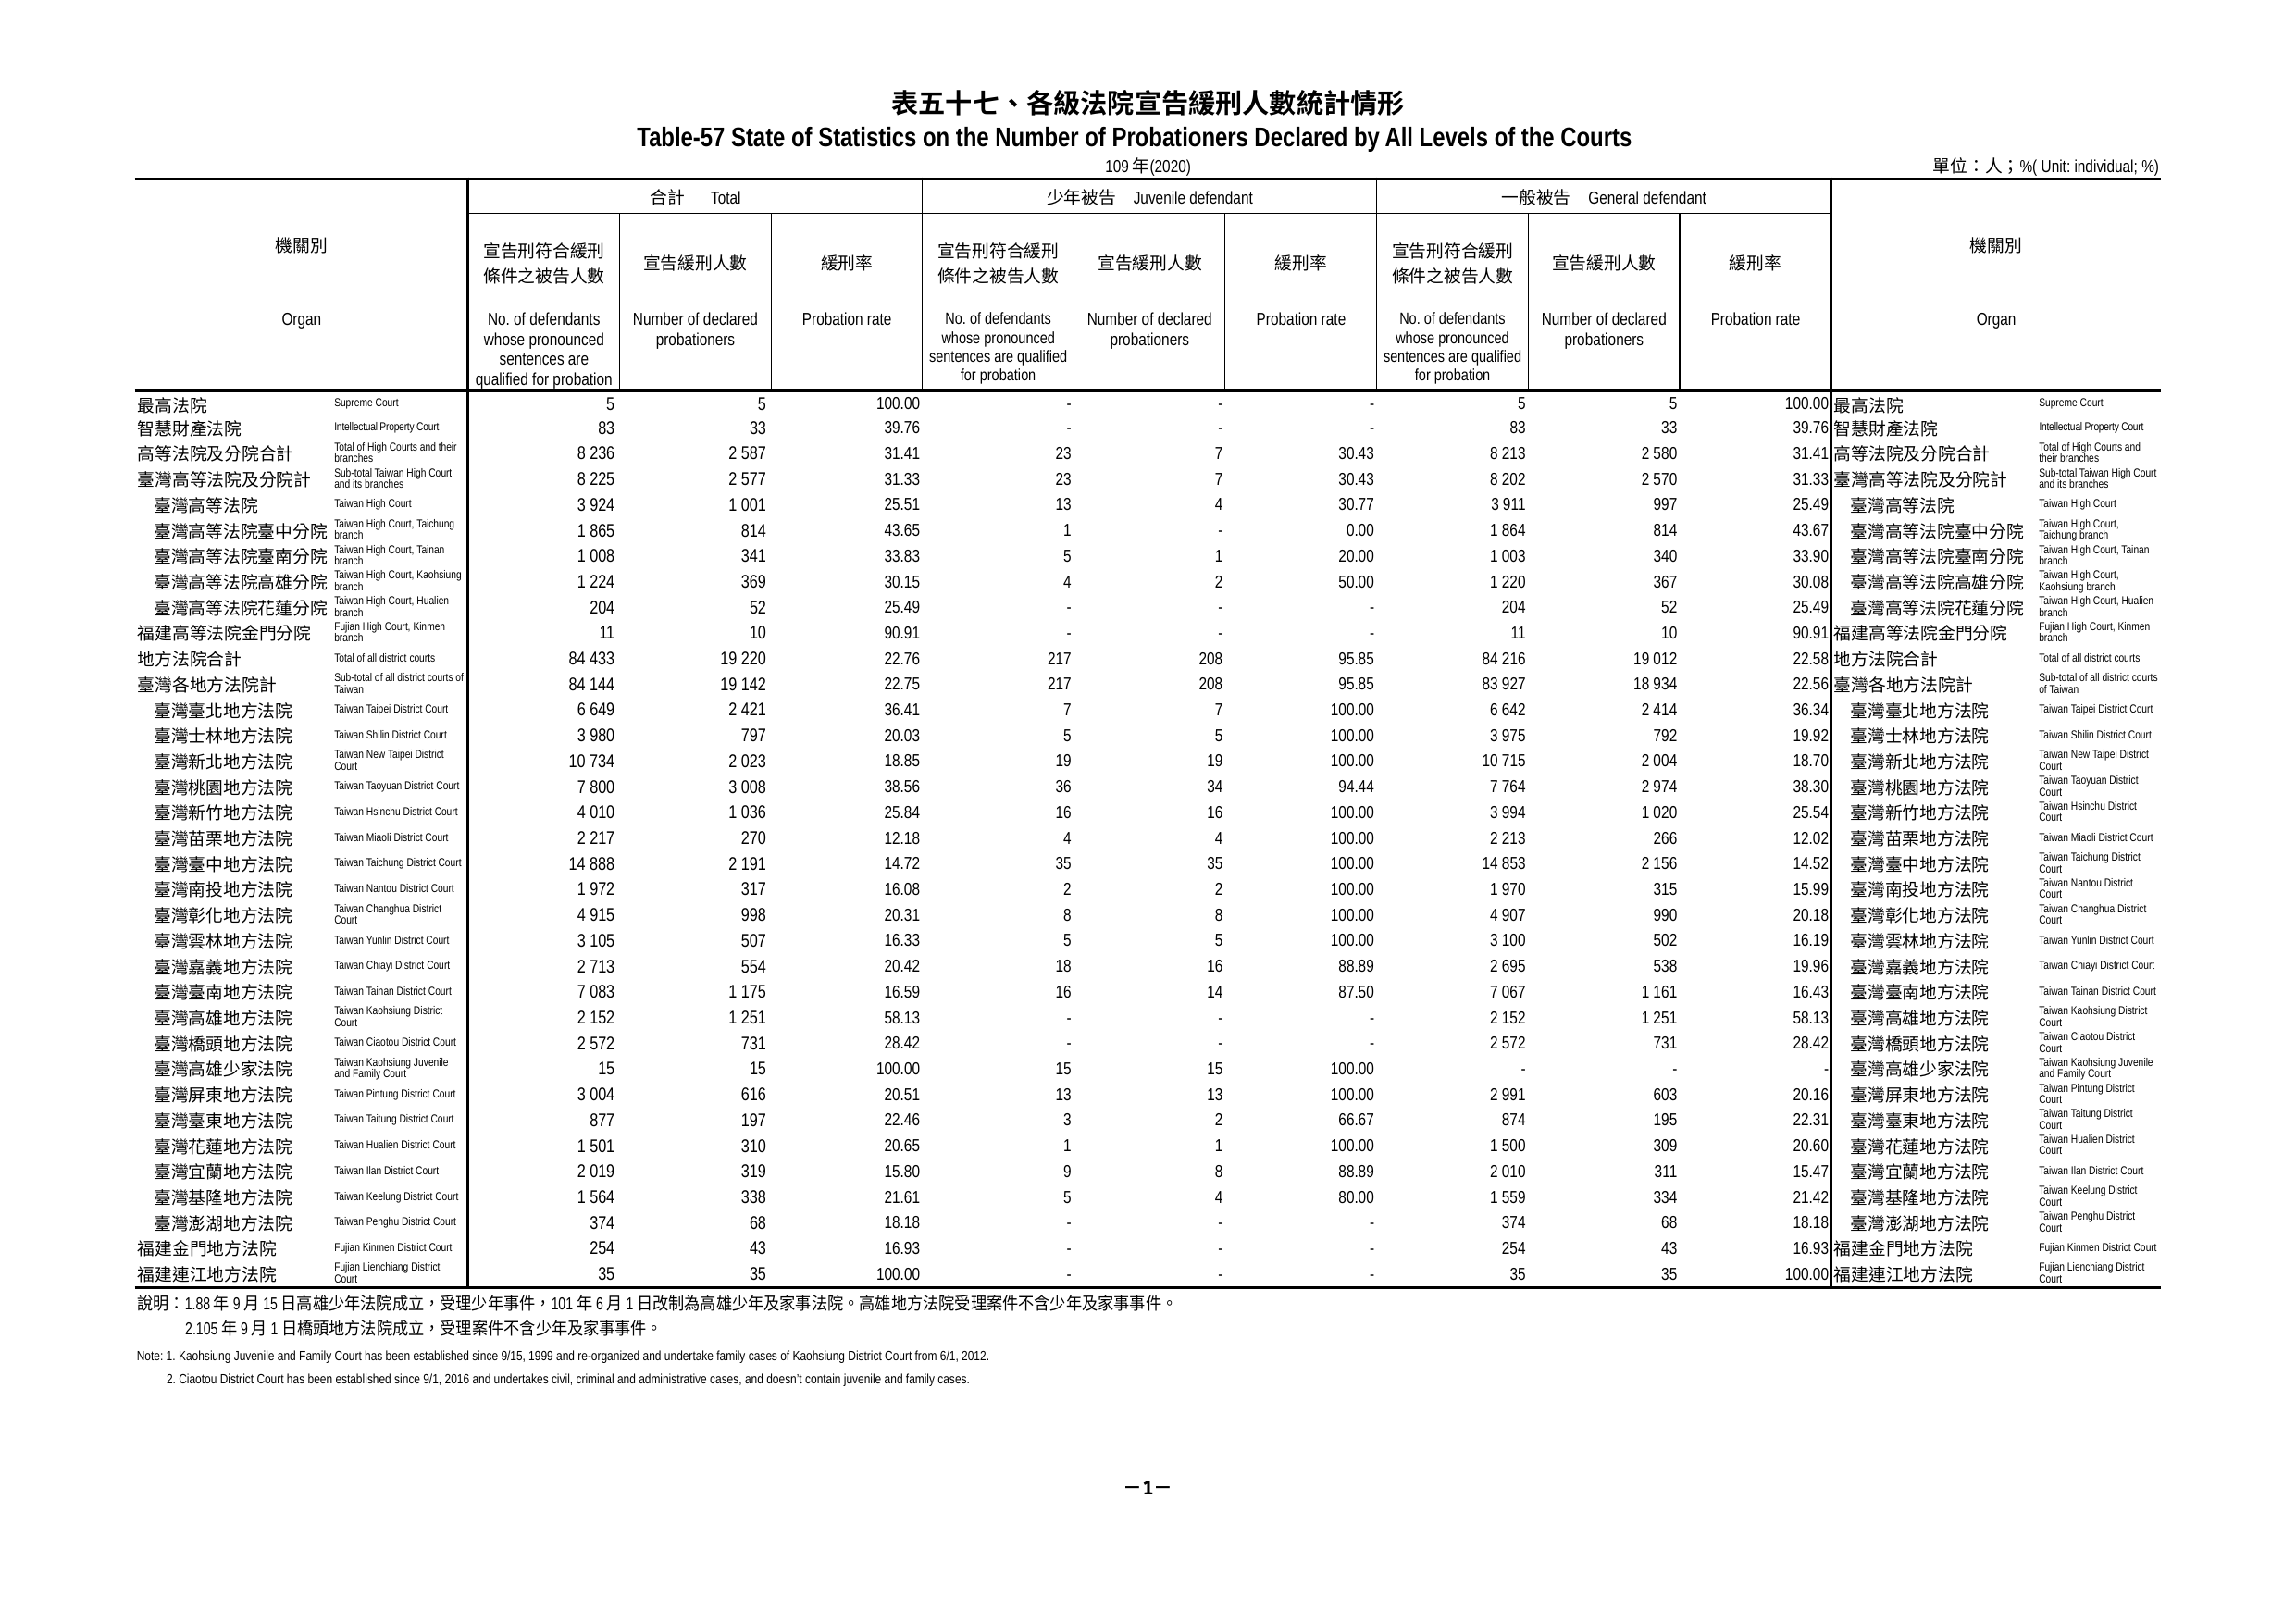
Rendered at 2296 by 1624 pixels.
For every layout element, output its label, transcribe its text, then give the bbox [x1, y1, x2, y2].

table_cell 7 067 [1377, 979, 1528, 1004]
table_cell 797 [619, 723, 771, 748]
table_cell 臺灣新北地方法院 [135, 748, 331, 774]
table_cell 緩刑率 [1225, 214, 1376, 309]
table_cell - [1074, 1004, 1225, 1030]
table_cell 宣告緩刑人數 [1529, 214, 1679, 309]
table_cell 8 236 [469, 440, 619, 465]
table_cell 814 [619, 517, 771, 543]
table_cell 8 202 [1377, 466, 1528, 491]
table_cell 100.00 [1225, 800, 1377, 824]
table_cell 266 [1528, 824, 1680, 850]
table_cell - [1225, 1004, 1377, 1030]
table_cell 6 642 [1377, 697, 1528, 723]
table_cell 1 001 [619, 491, 771, 517]
table_cell 10 [1528, 620, 1680, 645]
table_cell 2 572 [469, 1030, 619, 1056]
table_cell Taiwan Taitung District Court [331, 1107, 466, 1133]
table_cell 2 587 [619, 440, 771, 465]
table_cell 1 036 [619, 800, 771, 824]
table_cell 877 [469, 1107, 619, 1133]
table_cell 7 [1074, 466, 1225, 491]
table_cell 554 [619, 953, 771, 979]
table_cell 4 915 [469, 902, 619, 927]
table_cell 217 [923, 646, 1074, 671]
table_cell 臺灣高雄地方法院 [1832, 1004, 2036, 1030]
table_cell 83 [469, 415, 619, 440]
table_cell Taiwan Shilin District Court [331, 723, 466, 748]
table_cell 3 [923, 1107, 1074, 1133]
table_cell 1 970 [1377, 876, 1528, 901]
table_cell 507 [619, 927, 771, 953]
table_cell - [1225, 1030, 1377, 1056]
table_cell 374 [469, 1209, 619, 1235]
table_cell 13 [923, 1082, 1074, 1107]
table_cell 31.41 [771, 440, 923, 465]
table_cell Taiwan Ciaotou District Court [331, 1030, 466, 1056]
table_cell Taiwan Kaohsiung Juvenile and Family Court [331, 1056, 466, 1081]
table_cell 2 [1074, 1107, 1225, 1133]
table_cell - [923, 620, 1074, 645]
text 說明：1.88年9月15日高雄少年法院成立，受理少年事件，101年6月1日改制為高雄少年及家事法院。高雄地方法院受理案件不含少年及家事事件。 [137, 1289, 2159, 1315]
table_cell Number of declared probationers [1529, 309, 1679, 389]
table_cell - [1074, 415, 1225, 440]
table_cell 100.00 [1225, 876, 1377, 901]
table_cell 15 [923, 1056, 1074, 1081]
table_cell Taiwan Chiayi District Court [331, 953, 466, 979]
table_cell 2 577 [619, 466, 771, 491]
table_cell 22.46 [771, 1107, 923, 1133]
table_cell 603 [1528, 1082, 1680, 1107]
text 2.105年9月1日橋頭地方法院成立，受理案件不含少年及家事事件。 [137, 1315, 2159, 1340]
table_cell 12.02 [1680, 824, 1830, 850]
table_cell Taiwan New Taipei District Court [2036, 748, 2161, 774]
table_cell 宣告刑符合緩刑 條件之被告人數 [923, 214, 1074, 309]
table_cell - [1074, 594, 1225, 620]
table_cell 990 [1528, 902, 1680, 927]
table_cell 340 [1528, 543, 1680, 568]
table_cell 23 [923, 440, 1074, 465]
table_cell 16.93 [1680, 1235, 1830, 1260]
table_cell 18 934 [1528, 671, 1680, 697]
table_cell 100.00 [1225, 748, 1377, 774]
table_cell 1 [923, 517, 1074, 543]
table_cell 2 [1074, 876, 1225, 901]
table_cell 2 713 [469, 953, 619, 979]
table_cell 90.91 [1680, 620, 1830, 645]
table_cell 58.13 [771, 1004, 923, 1030]
table_cell 臺灣高等法院高雄分院 [135, 568, 331, 594]
table_cell 30.43 [1225, 466, 1377, 491]
table_cell 臺灣高等法院及分院計 [135, 466, 331, 491]
table_cell 5 [469, 392, 619, 415]
table_cell 2 580 [1528, 440, 1680, 465]
table_cell 731 [1528, 1030, 1680, 1056]
table_cell 1 003 [1377, 543, 1528, 568]
table_cell 3 911 [1377, 491, 1528, 517]
table_cell 100.00 [1225, 1082, 1377, 1107]
table_cell Taiwan Changhua District Court [2036, 902, 2161, 927]
table_cell 315 [1528, 876, 1680, 901]
table_cell 臺灣高等法院臺南分院 [135, 543, 331, 568]
table_cell 270 [619, 824, 771, 850]
table_cell 臺灣新竹地方法院 [135, 800, 331, 824]
table_cell 臺灣高等法院花蓮分院 [135, 594, 331, 620]
text 表五十七、各級法院宣告緩刑人數統計情形 [137, 82, 2159, 121]
table_cell 68 [619, 1209, 771, 1235]
table_cell - [1074, 517, 1225, 543]
table_cell 臺灣苗栗地方法院 [1832, 824, 2036, 850]
table_cell 35 [619, 1261, 771, 1286]
table_cell 宣告緩刑人數 [620, 214, 771, 309]
table_cell 83 [1377, 415, 1528, 440]
table_cell 8 213 [1377, 440, 1528, 465]
table_cell 1 865 [469, 517, 619, 543]
table_cell 217 [923, 671, 1074, 697]
table_cell Taiwan Ilan District Court [2036, 1159, 2161, 1184]
table_cell 5 [1074, 723, 1225, 748]
table_cell 66.67 [1225, 1107, 1377, 1133]
table_cell 997 [1528, 491, 1680, 517]
table_cell - [923, 1004, 1074, 1030]
table_cell 36.34 [1680, 697, 1830, 723]
table_cell 臺灣雲林地方法院 [135, 927, 331, 953]
table_cell 8 225 [469, 466, 619, 491]
table_cell 宣告刑符合緩刑 條件之被告人數 [1377, 214, 1528, 309]
table_cell Taiwan High Court, Kaohsiung branch [331, 568, 466, 594]
table_cell 緩刑率 [772, 214, 922, 309]
table_cell 15 [469, 1056, 619, 1081]
table_cell 臺灣基隆地方法院 [1832, 1184, 2036, 1209]
table_cell - [923, 1235, 1074, 1260]
table_cell 16.19 [1680, 927, 1830, 953]
table_cell Taiwan Nantou District Court [331, 876, 466, 901]
table_cell 334 [1528, 1184, 1680, 1209]
table_cell Taiwan Ciaotou District Court [2036, 1030, 2161, 1056]
table_cell Taiwan Miaoli District Court [2036, 824, 2161, 850]
table_cell 30.77 [1225, 491, 1377, 517]
table_cell 25.51 [771, 491, 923, 517]
table_cell 臺灣橋頭地方法院 [1832, 1030, 2036, 1056]
table_cell 1 [1074, 543, 1225, 568]
table_cell 9 [923, 1159, 1074, 1184]
table_cell Supreme Court [331, 392, 466, 415]
table_cell No. of defendants whose pronounced sentences are qualified for probation [469, 309, 619, 389]
table_cell 100.00 [771, 1261, 923, 1286]
table_cell Taiwan High Court, Tainan branch [331, 543, 466, 568]
table_cell 5 [1074, 927, 1225, 953]
table_cell Sub-total Taiwan High Court and its branches [2036, 466, 2161, 491]
table_cell 臺灣臺北地方法院 [135, 697, 331, 723]
table_cell 338 [619, 1184, 771, 1209]
table_cell 16.08 [771, 876, 923, 901]
table_cell 22.31 [1680, 1107, 1830, 1133]
table_cell Taiwan Tainan District Court [331, 979, 466, 1004]
table_cell 臺灣基隆地方法院 [135, 1184, 331, 1209]
table_cell 2 019 [469, 1159, 619, 1184]
table_cell 22.75 [771, 671, 923, 697]
table_cell 21.42 [1680, 1184, 1830, 1209]
table_cell 臺灣嘉義地方法院 [1832, 953, 2036, 979]
table_header 一般被告 General defendant [1377, 180, 1830, 213]
table_cell 1 559 [1377, 1184, 1528, 1209]
table_cell 5 [619, 392, 771, 415]
table_cell 14.72 [771, 850, 923, 876]
table_cell 38.56 [771, 774, 923, 800]
table_cell 7 [923, 697, 1074, 723]
table_cell 臺灣桃園地方法院 [135, 774, 331, 800]
table_cell 7 764 [1377, 774, 1528, 800]
table_cell 14.52 [1680, 850, 1830, 876]
table_cell 18.70 [1680, 748, 1830, 774]
text Note: 1. Kaohsiung Juvenile and Family Court has been established since 9/15, 1999 and re-organized and undertake family cases of Kaohsiung District Court from 6/1, 2012. [137, 1342, 2159, 1365]
table_cell 22.58 [1680, 646, 1830, 671]
table_cell - [923, 1209, 1074, 1235]
table_cell 臺灣臺南地方法院 [1832, 979, 2036, 1004]
table_cell 臺灣彰化地方法院 [135, 902, 331, 927]
table_cell 16 [923, 979, 1074, 1004]
table_cell 1 220 [1377, 568, 1528, 594]
table_cell 814 [1528, 517, 1680, 543]
table_cell 1 020 [1528, 800, 1680, 824]
table_cell 35 [469, 1261, 619, 1286]
table_cell 7 [1074, 697, 1225, 723]
table_cell - [923, 594, 1074, 620]
table_cell 14 853 [1377, 850, 1528, 876]
table_cell 2 974 [1528, 774, 1680, 800]
table_cell 高等法院及分院合計 [135, 440, 331, 465]
table_header 少年被告 Juvenile defendant [923, 180, 1376, 213]
table_cell 2 414 [1528, 697, 1680, 723]
table_cell 84 216 [1377, 646, 1528, 671]
table_cell 254 [1377, 1235, 1528, 1260]
table_cell 2 152 [469, 1004, 619, 1030]
table_cell Total of all district courts [331, 646, 466, 671]
table_cell 43.65 [771, 517, 923, 543]
table_cell Taiwan Keelung District Court [331, 1184, 466, 1209]
table_cell 502 [1528, 927, 1680, 953]
table_cell - [1225, 594, 1377, 620]
table_cell 臺灣高等法院及分院計 [1832, 466, 2036, 491]
table_cell - [1074, 392, 1225, 415]
table_cell 2 191 [619, 850, 771, 876]
table_cell Taiwan High Court [331, 491, 466, 517]
table_cell Number of declared probationers [1074, 309, 1224, 389]
table_cell 臺灣士林地方法院 [1832, 723, 2036, 748]
table_cell Intellectual Property Court [331, 415, 466, 440]
table_cell 100.00 [771, 1056, 923, 1081]
table_cell 204 [1377, 594, 1528, 620]
table_cell 18.85 [771, 748, 923, 774]
table_cell 100.00 [1225, 850, 1377, 876]
table_header 機關別 [135, 180, 466, 309]
table_cell 2 572 [1377, 1030, 1528, 1056]
table_cell 87.50 [1225, 979, 1377, 1004]
table_cell 7 083 [469, 979, 619, 1004]
table_cell 11 [1377, 620, 1528, 645]
table_cell 臺灣橋頭地方法院 [135, 1030, 331, 1056]
table_cell 10 715 [1377, 748, 1528, 774]
table_cell 88.89 [1225, 953, 1377, 979]
table_cell 31.33 [771, 466, 923, 491]
table_cell 52 [1528, 594, 1680, 620]
table_cell 33.90 [1680, 543, 1830, 568]
table_cell Taiwan Taipei District Court [331, 697, 466, 723]
text Table-57 State of Statistics on the Number of Probationers Declared by All Levels of the Courts [137, 121, 2159, 152]
table_cell 34 [1074, 774, 1225, 800]
table_cell Taiwan High Court, Hualien branch [2036, 594, 2161, 620]
table_cell Taiwan Pintung District Court [2036, 1082, 2161, 1107]
table_cell 16.59 [771, 979, 923, 1004]
table_cell Taiwan Taoyuan District Court [2036, 774, 2161, 800]
table_cell 5 [923, 1184, 1074, 1209]
table_cell 臺灣各地方法院計 [1832, 671, 2036, 697]
table_cell - [1225, 392, 1377, 415]
table_cell 15.99 [1680, 876, 1830, 901]
table_cell 2 010 [1377, 1159, 1528, 1184]
table_cell 317 [619, 876, 771, 901]
table_cell 3 004 [469, 1082, 619, 1107]
table_cell 1 864 [1377, 517, 1528, 543]
table_cell 31.41 [1680, 440, 1830, 465]
table_cell 16 [1074, 953, 1225, 979]
table_cell 臺灣高等法院臺中分院 [135, 517, 331, 543]
table_cell 19 012 [1528, 646, 1680, 671]
table_cell Organ [1832, 309, 2161, 389]
table_cell 臺灣花蓮地方法院 [1832, 1133, 2036, 1159]
table_cell 18.18 [1680, 1209, 1830, 1235]
table_cell 臺灣臺東地方法院 [135, 1107, 331, 1133]
table_cell 30.15 [771, 568, 923, 594]
table_cell 100.00 [1225, 902, 1377, 927]
table_cell 310 [619, 1133, 771, 1159]
table_cell 宣告緩刑人數 [1074, 214, 1224, 309]
table_cell 臺灣士林地方法院 [135, 723, 331, 748]
table_cell 2 152 [1377, 1004, 1528, 1030]
table_cell 臺灣宜蘭地方法院 [1832, 1159, 2036, 1184]
table_cell 8 [1074, 902, 1225, 927]
table_cell Total of High Courts and their branches [2036, 440, 2161, 465]
table_cell 43.67 [1680, 517, 1830, 543]
table_cell 4 907 [1377, 902, 1528, 927]
table_cell 臺灣高雄地方法院 [135, 1004, 331, 1030]
table_cell 3 924 [469, 491, 619, 517]
table_cell 14 888 [469, 850, 619, 876]
table_cell Taiwan Penghu District Court [331, 1209, 466, 1235]
table_cell Taiwan Changhua District Court [331, 902, 466, 927]
table_cell - [1225, 1261, 1377, 1286]
table_cell 臺灣高等法院高雄分院 [1832, 568, 2036, 594]
table_cell 13 [923, 491, 1074, 517]
table_cell - [1680, 1056, 1830, 1081]
table_cell 臺灣新北地方法院 [1832, 748, 2036, 774]
table_cell 臺灣花蓮地方法院 [135, 1133, 331, 1159]
table_cell 2 695 [1377, 953, 1528, 979]
table_cell 254 [469, 1235, 619, 1260]
table_cell 22.56 [1680, 671, 1830, 697]
table_cell 33 [1528, 415, 1680, 440]
table_cell Intellectual Property Court [2036, 415, 2161, 440]
table_cell 2 023 [619, 748, 771, 774]
table_cell - [1074, 1261, 1225, 1286]
table_cell 地方法院合計 [1832, 646, 2036, 671]
table_cell 30.43 [1225, 440, 1377, 465]
table_cell 1 500 [1377, 1133, 1528, 1159]
table_cell 998 [619, 902, 771, 927]
table_cell 2 213 [1377, 824, 1528, 850]
table_cell 20.60 [1680, 1133, 1830, 1159]
table_cell 31.33 [1680, 466, 1830, 491]
table_cell Probation rate [1225, 309, 1376, 389]
table_cell 6 649 [469, 697, 619, 723]
table_cell 22.76 [771, 646, 923, 671]
table_cell 4 [1074, 824, 1225, 850]
table_cell 18.18 [771, 1209, 923, 1235]
table_cell 1 224 [469, 568, 619, 594]
table_cell 2 570 [1528, 466, 1680, 491]
table_cell 84 433 [469, 646, 619, 671]
table_cell 15 [619, 1056, 771, 1081]
table_cell Total of High Courts and their branches [331, 440, 466, 465]
table_cell 792 [1528, 723, 1680, 748]
table_cell Taiwan Kaohsiung District Court [2036, 1004, 2161, 1030]
table_cell 20.00 [1225, 543, 1377, 568]
table_cell 3 105 [469, 927, 619, 953]
table_cell 8 [923, 902, 1074, 927]
table_cell 25.49 [1680, 594, 1830, 620]
table_cell 18 [923, 953, 1074, 979]
table_cell 10 [619, 620, 771, 645]
table_cell 369 [619, 568, 771, 594]
table_cell 臺灣高等法院花蓮分院 [1832, 594, 2036, 620]
table_cell 3 008 [619, 774, 771, 800]
table_cell Taiwan Hsinchu District Court [2036, 800, 2161, 824]
table_cell Taiwan Ilan District Court [331, 1159, 466, 1184]
table_cell 35 [923, 850, 1074, 876]
table_cell 臺灣嘉義地方法院 [135, 953, 331, 979]
table_cell - [923, 415, 1074, 440]
table_cell Taiwan Yunlin District Court [2036, 927, 2161, 953]
table_cell Taiwan Tainan District Court [2036, 979, 2161, 1004]
table_cell Sub-total of all district courts of Taiwan [2036, 671, 2161, 697]
table_cell - [1225, 620, 1377, 645]
table_cell 臺灣南投地方法院 [135, 876, 331, 901]
table_cell Organ [135, 309, 466, 389]
table_cell 臺灣高等法院 [135, 491, 331, 517]
table_cell 臺灣澎湖地方法院 [135, 1209, 331, 1235]
table_cell 20.03 [771, 723, 923, 748]
table_cell No. of defendants whose pronounced sentences are qualified for probation [923, 309, 1074, 389]
table_cell - [1074, 1209, 1225, 1235]
table_cell 7 800 [469, 774, 619, 800]
table_cell 25.84 [771, 800, 923, 824]
table_cell 100.00 [1225, 723, 1377, 748]
table_cell No. of defendants whose pronounced sentences are qualified for probation [1377, 309, 1528, 389]
table_cell 731 [619, 1030, 771, 1056]
table_cell 3 975 [1377, 723, 1528, 748]
table_cell 43 [619, 1235, 771, 1260]
table_cell Sub-total Taiwan High Court and its branches [331, 466, 466, 491]
table_cell 宣告刑符合緩刑 條件之被告人數 [469, 214, 619, 309]
table_cell 208 [1074, 646, 1225, 671]
table_cell 33.83 [771, 543, 923, 568]
table_cell 23 [923, 466, 1074, 491]
table_cell 13 [1074, 1082, 1225, 1107]
table_cell 88.89 [1225, 1159, 1377, 1184]
table_cell 19 [923, 748, 1074, 774]
table_cell Taiwan Kaohsiung Juvenile and Family Court [2036, 1056, 2161, 1081]
table_cell 15 [1074, 1056, 1225, 1081]
table_cell 195 [1528, 1107, 1680, 1133]
table_cell - [923, 1261, 1074, 1286]
table_cell 68 [1528, 1209, 1680, 1235]
table_cell Taiwan Hualien District Court [331, 1133, 466, 1159]
table_cell 1 008 [469, 543, 619, 568]
table_cell - [1074, 620, 1225, 645]
table_cell 1 251 [619, 1004, 771, 1030]
table_cell 5 [1528, 392, 1680, 415]
table_cell 16.33 [771, 927, 923, 953]
table_cell 緩刑率 [1681, 214, 1830, 309]
table_cell 1 251 [1528, 1004, 1680, 1030]
table_cell 臺灣臺中地方法院 [135, 850, 331, 876]
table_cell 地方法院合計 [135, 646, 331, 671]
table_cell 臺灣南投地方法院 [1832, 876, 2036, 901]
table_cell 臺灣高雄少家法院 [1832, 1056, 2036, 1081]
table_cell Supreme Court [2036, 392, 2161, 415]
table_cell - [1074, 1235, 1225, 1260]
table_cell 2 [923, 876, 1074, 901]
table_cell 8 [1074, 1159, 1225, 1184]
table_cell Taiwan Taipei District Court [2036, 697, 2161, 723]
table_cell Taiwan High Court, Tainan branch [2036, 543, 2161, 568]
table_cell 100.00 [1225, 927, 1377, 953]
table_cell Fujian High Court, Kinmen branch [331, 620, 466, 645]
table_cell 25.54 [1680, 800, 1830, 824]
table_cell - [1225, 1209, 1377, 1235]
table_cell Taiwan Yunlin District Court [331, 927, 466, 953]
table_cell 15.80 [771, 1159, 923, 1184]
table_cell 28.42 [1680, 1030, 1830, 1056]
table_cell 福建金門地方法院 [135, 1235, 331, 1260]
table_cell 15.47 [1680, 1159, 1830, 1184]
table_cell 197 [619, 1107, 771, 1133]
text 109年(2020) 單位：人；%( Unit: individual; %) [137, 152, 2159, 178]
table_cell 5 [1377, 392, 1528, 415]
table_cell Taiwan Taichung District Court [2036, 850, 2161, 876]
table_cell Taiwan Taichung District Court [331, 850, 466, 876]
table_cell 臺灣屏東地方法院 [135, 1082, 331, 1107]
table_cell 10 734 [469, 748, 619, 774]
table_cell 臺灣宜蘭地方法院 [135, 1159, 331, 1184]
table_cell 臺灣高等法院臺南分院 [1832, 543, 2036, 568]
table_cell 16 [923, 800, 1074, 824]
table_cell 311 [1528, 1159, 1680, 1184]
table_cell 福建高等法院金門分院 [135, 620, 331, 645]
table_cell 2 004 [1528, 748, 1680, 774]
table_cell 35 [1528, 1261, 1680, 1286]
table_cell Fujian Lienchiang District Court [2036, 1261, 2161, 1286]
table_cell 臺灣高雄少家法院 [135, 1056, 331, 1081]
table_cell 19.92 [1680, 723, 1830, 748]
table_cell 4 [923, 824, 1074, 850]
table_cell 2 [1074, 568, 1225, 594]
table_cell 16 [1074, 800, 1225, 824]
table_cell 43 [1528, 1235, 1680, 1260]
table_cell 福建金門地方法院 [1832, 1235, 2036, 1260]
table_cell 1 501 [469, 1133, 619, 1159]
table_cell 2 991 [1377, 1082, 1528, 1107]
table_cell 36.41 [771, 697, 923, 723]
table_cell Taiwan High Court, Taichung branch [2036, 517, 2161, 543]
table_cell 80.00 [1225, 1184, 1377, 1209]
table_cell Sub-total of all district courts of Taiwan [331, 671, 466, 697]
table_cell Probation rate [772, 309, 922, 389]
table_cell Taiwan Nantou District Court [2036, 876, 2161, 901]
table_cell 臺灣臺東地方法院 [1832, 1107, 2036, 1133]
table_cell - [1225, 1235, 1377, 1260]
table_cell 4 [1074, 1184, 1225, 1209]
table_cell 20.65 [771, 1133, 923, 1159]
table_cell 204 [469, 594, 619, 620]
table_cell 100.00 [1225, 1056, 1377, 1081]
table_cell Taiwan Miaoli District Court [331, 824, 466, 850]
table_cell 19 [1074, 748, 1225, 774]
table_cell 21.61 [771, 1184, 923, 1209]
table_cell 50.00 [1225, 568, 1377, 594]
table_cell 20.18 [1680, 902, 1830, 927]
table_cell 28.42 [771, 1030, 923, 1056]
table_cell 19 220 [619, 646, 771, 671]
table_cell 538 [1528, 953, 1680, 979]
table_cell 20.16 [1680, 1082, 1830, 1107]
table_cell Taiwan Hsinchu District Court [331, 800, 466, 824]
table_cell 90.91 [771, 620, 923, 645]
table_cell Probation rate [1681, 309, 1830, 389]
table_cell 16.93 [771, 1235, 923, 1260]
table_cell 100.00 [1225, 697, 1377, 723]
table_cell 臺灣臺北地方法院 [1832, 697, 2036, 723]
table_cell 0.00 [1225, 517, 1377, 543]
table_cell - [923, 392, 1074, 415]
table_header 合計 Total [469, 180, 922, 213]
table_cell 20.31 [771, 902, 923, 927]
table_cell 58.13 [1680, 1004, 1830, 1030]
table_cell 高等法院及分院合計 [1832, 440, 2036, 465]
table_cell 3 100 [1377, 927, 1528, 953]
table_cell Fujian Lienchiang District Court [331, 1261, 466, 1286]
table_cell 智慧財產法院 [135, 415, 331, 440]
table_cell 臺灣雲林地方法院 [1832, 927, 2036, 953]
table_cell 5 [923, 723, 1074, 748]
table_cell 臺灣各地方法院計 [135, 671, 331, 697]
table_cell 39.76 [1680, 415, 1830, 440]
table_cell 38.30 [1680, 774, 1830, 800]
table_cell 2 421 [619, 697, 771, 723]
table_cell 100.00 [1225, 824, 1377, 850]
table_cell 20.42 [771, 953, 923, 979]
table_cell 100.00 [1680, 1261, 1830, 1286]
table_cell 福建連江地方法院 [1832, 1261, 2036, 1286]
table_cell Taiwan Penghu District Court [2036, 1209, 2161, 1235]
table_cell 39.76 [771, 415, 923, 440]
table_cell 4 [923, 568, 1074, 594]
table_cell 35 [1074, 850, 1225, 876]
table_cell 25.49 [771, 594, 923, 620]
table_cell 84 144 [469, 671, 619, 697]
table_cell 19 142 [619, 671, 771, 697]
table_cell 100.00 [771, 392, 923, 415]
table_cell 208 [1074, 671, 1225, 697]
text 2. Ciaotou District Court has been established since 9/1, 2016 and undertakes civil, criminal and administrative cases, and doesn’t contain juvenile and family cases. [137, 1365, 2159, 1388]
table_cell Taiwan High Court, Taichung branch [331, 517, 466, 543]
table_cell 臺灣新竹地方法院 [1832, 800, 2036, 824]
table_cell 16.43 [1680, 979, 1830, 1004]
table_cell 1 972 [469, 876, 619, 901]
table_cell 5 [923, 543, 1074, 568]
table_cell - [1225, 415, 1377, 440]
table_cell Taiwan Chiayi District Court [2036, 953, 2161, 979]
table_cell 35 [1377, 1261, 1528, 1286]
table_cell 94.44 [1225, 774, 1377, 800]
table_cell 616 [619, 1082, 771, 1107]
table_cell Taiwan High Court [2036, 491, 2161, 517]
table_cell Taiwan Taitung District Court [2036, 1107, 2161, 1133]
table_cell Fujian High Court, Kinmen branch [2036, 620, 2161, 645]
table_cell 1 175 [619, 979, 771, 1004]
table_cell - [1528, 1056, 1680, 1081]
table_cell 最高法院 [1832, 392, 2036, 415]
table_cell 最高法院 [135, 392, 331, 415]
table_cell 36 [923, 774, 1074, 800]
table_cell 臺灣臺中地方法院 [1832, 850, 2036, 876]
table_cell 智慧財產法院 [1832, 415, 2036, 440]
table_cell - [923, 1030, 1074, 1056]
table_cell Taiwan Shilin District Court [2036, 723, 2161, 748]
table_cell 12.18 [771, 824, 923, 850]
table_cell 5 [923, 927, 1074, 953]
table_cell 309 [1528, 1133, 1680, 1159]
table_cell 3 980 [469, 723, 619, 748]
table_cell 52 [619, 594, 771, 620]
table_cell 臺灣屏東地方法院 [1832, 1082, 2036, 1107]
table_cell Fujian Kinmen District Court [2036, 1235, 2161, 1260]
table_cell Fujian Kinmen District Court [331, 1235, 466, 1260]
table_cell 7 [1074, 440, 1225, 465]
table_cell Taiwan High Court, Kaohsiung branch [2036, 568, 2161, 594]
table_cell Taiwan Taoyuan District Court [331, 774, 466, 800]
table_cell 33 [619, 415, 771, 440]
table_cell Taiwan New Taipei District Court [331, 748, 466, 774]
table_cell Taiwan Pintung District Court [331, 1082, 466, 1107]
table_cell 341 [619, 543, 771, 568]
table_cell 1 [923, 1133, 1074, 1159]
table_cell 4 010 [469, 800, 619, 824]
table_cell 20.51 [771, 1082, 923, 1107]
table_cell 臺灣苗栗地方法院 [135, 824, 331, 850]
table_cell 2 217 [469, 824, 619, 850]
table_header 機關別 [1832, 180, 2161, 309]
table_cell 319 [619, 1159, 771, 1184]
table_cell Taiwan Kaohsiung District Court [331, 1004, 466, 1030]
table_cell 臺灣高等法院臺中分院 [1832, 517, 2036, 543]
table_cell 福建連江地方法院 [135, 1261, 331, 1286]
table_cell 83 927 [1377, 671, 1528, 697]
table_cell 374 [1377, 1209, 1528, 1235]
table_cell Taiwan Hualien District Court [2036, 1133, 2161, 1159]
table_cell 1 [1074, 1133, 1225, 1159]
table_cell 19.96 [1680, 953, 1830, 979]
table_cell Taiwan Keelung District Court [2036, 1184, 2161, 1209]
table_cell 4 [1074, 491, 1225, 517]
table_cell 福建高等法院金門分院 [1832, 620, 2036, 645]
table_cell 25.49 [1680, 491, 1830, 517]
table_cell 95.85 [1225, 646, 1377, 671]
table_cell Taiwan High Court, Hualien branch [331, 594, 466, 620]
table_cell - [1377, 1056, 1528, 1081]
table_cell 100.00 [1680, 392, 1830, 415]
table_cell 1 564 [469, 1184, 619, 1209]
table_cell 30.08 [1680, 568, 1830, 594]
table_cell 臺灣臺南地方法院 [135, 979, 331, 1004]
table_cell 臺灣高等法院 [1832, 491, 2036, 517]
table_cell 367 [1528, 568, 1680, 594]
table_cell 3 994 [1377, 800, 1528, 824]
table_cell 874 [1377, 1107, 1528, 1133]
table_cell 14 [1074, 979, 1225, 1004]
table_cell 臺灣澎湖地方法院 [1832, 1209, 2036, 1235]
table_cell 95.85 [1225, 671, 1377, 697]
table_cell 11 [469, 620, 619, 645]
table_cell 1 161 [1528, 979, 1680, 1004]
table_cell Number of declared probationers [620, 309, 771, 389]
table_cell 臺灣桃園地方法院 [1832, 774, 2036, 800]
table_cell 臺灣彰化地方法院 [1832, 902, 2036, 927]
table_cell 100.00 [1225, 1133, 1377, 1159]
table_cell 2 156 [1528, 850, 1680, 876]
table_cell Total of all district courts [2036, 646, 2161, 671]
table_cell - [1074, 1030, 1225, 1056]
